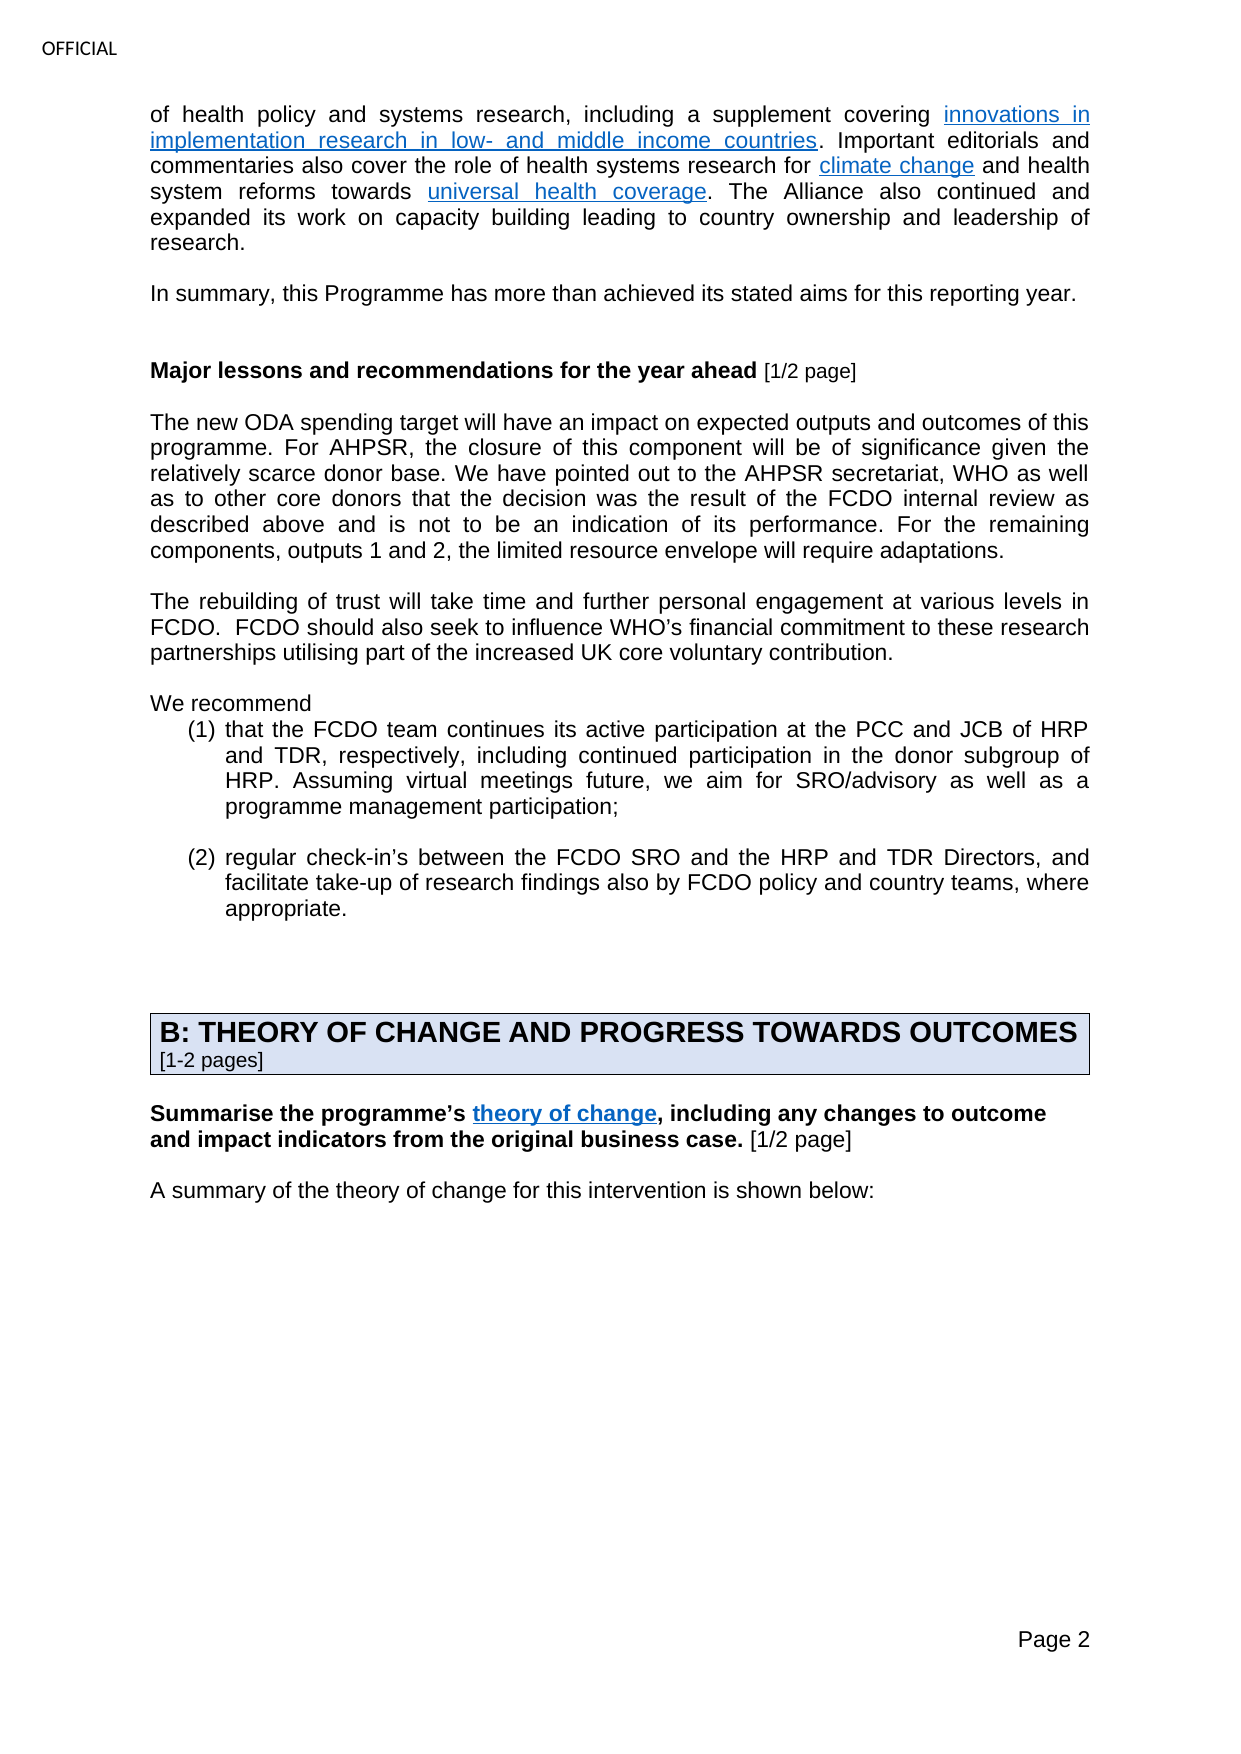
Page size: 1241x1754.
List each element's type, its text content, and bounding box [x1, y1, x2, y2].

text We recommend [150, 691, 1090, 717]
text Summarise the programme’s theory of change, including any changes to outcome and impact indicators from the original business case. [1/2 page] [150, 1101, 1090, 1152]
list regular check-in’s between the FCDO SRO and the HRP and TDR Directors, and facilitate take-up of research findings also by FCDO policy and country teams, where appropriate. [187, 844, 1090, 921]
text A summary of the theory of change for this intervention is shown below: [150, 1178, 1090, 1203]
text of health policy and systems research, including a supplement covering innovations in implementation research in low- and middle income countries. Important editorials and commentaries also cover the role of health systems research for climate change and health system reforms towards universal health coverage. The Alliance also continued and expanded its work on capacity building leading to country ownership and leadership of research. [150, 102, 1090, 255]
text The new ODA spending target will have an impact on expected outputs and outcomes of this programme. For AHPSR, the closure of this component will be of significance given the relatively scarce donor base. We have pointed out to the AHPSR secretariat, WHO as well as to other core donors that the decision was the result of the FCDO internal review as described above and is not to be an indication of its performance. For the remaining components, outputs 1 and 2, the limited resource envelope will require adaptations. [150, 409, 1090, 563]
subtitle B: THEORY OF CHANGE AND PROGRESS TOWARDS OUTCOMES [1-2 pages] [151, 1014, 1089, 1074]
text Major lessons and recommendations for the year ahead [1/2 page] [150, 358, 1090, 383]
text The rebuilding of trust will take time and further personal engagement at various levels in FCDO. FCDO should also seek to influence WHO’s financial commitment to these research partnerships utilising part of the increased UK core voluntary contribution. [150, 588, 1090, 665]
text In summary, this Programme has more than achieved its stated aims for this reporting year. [150, 281, 1090, 307]
list that the FCDO team continues its active participation at the PCC and JCB of HRP and TDR, respectively, including continued participation in the donor subgroup of HRP. Assuming virtual meetings future, we aim for SRO/advisory as well as a programme management participation; [187, 717, 1090, 819]
